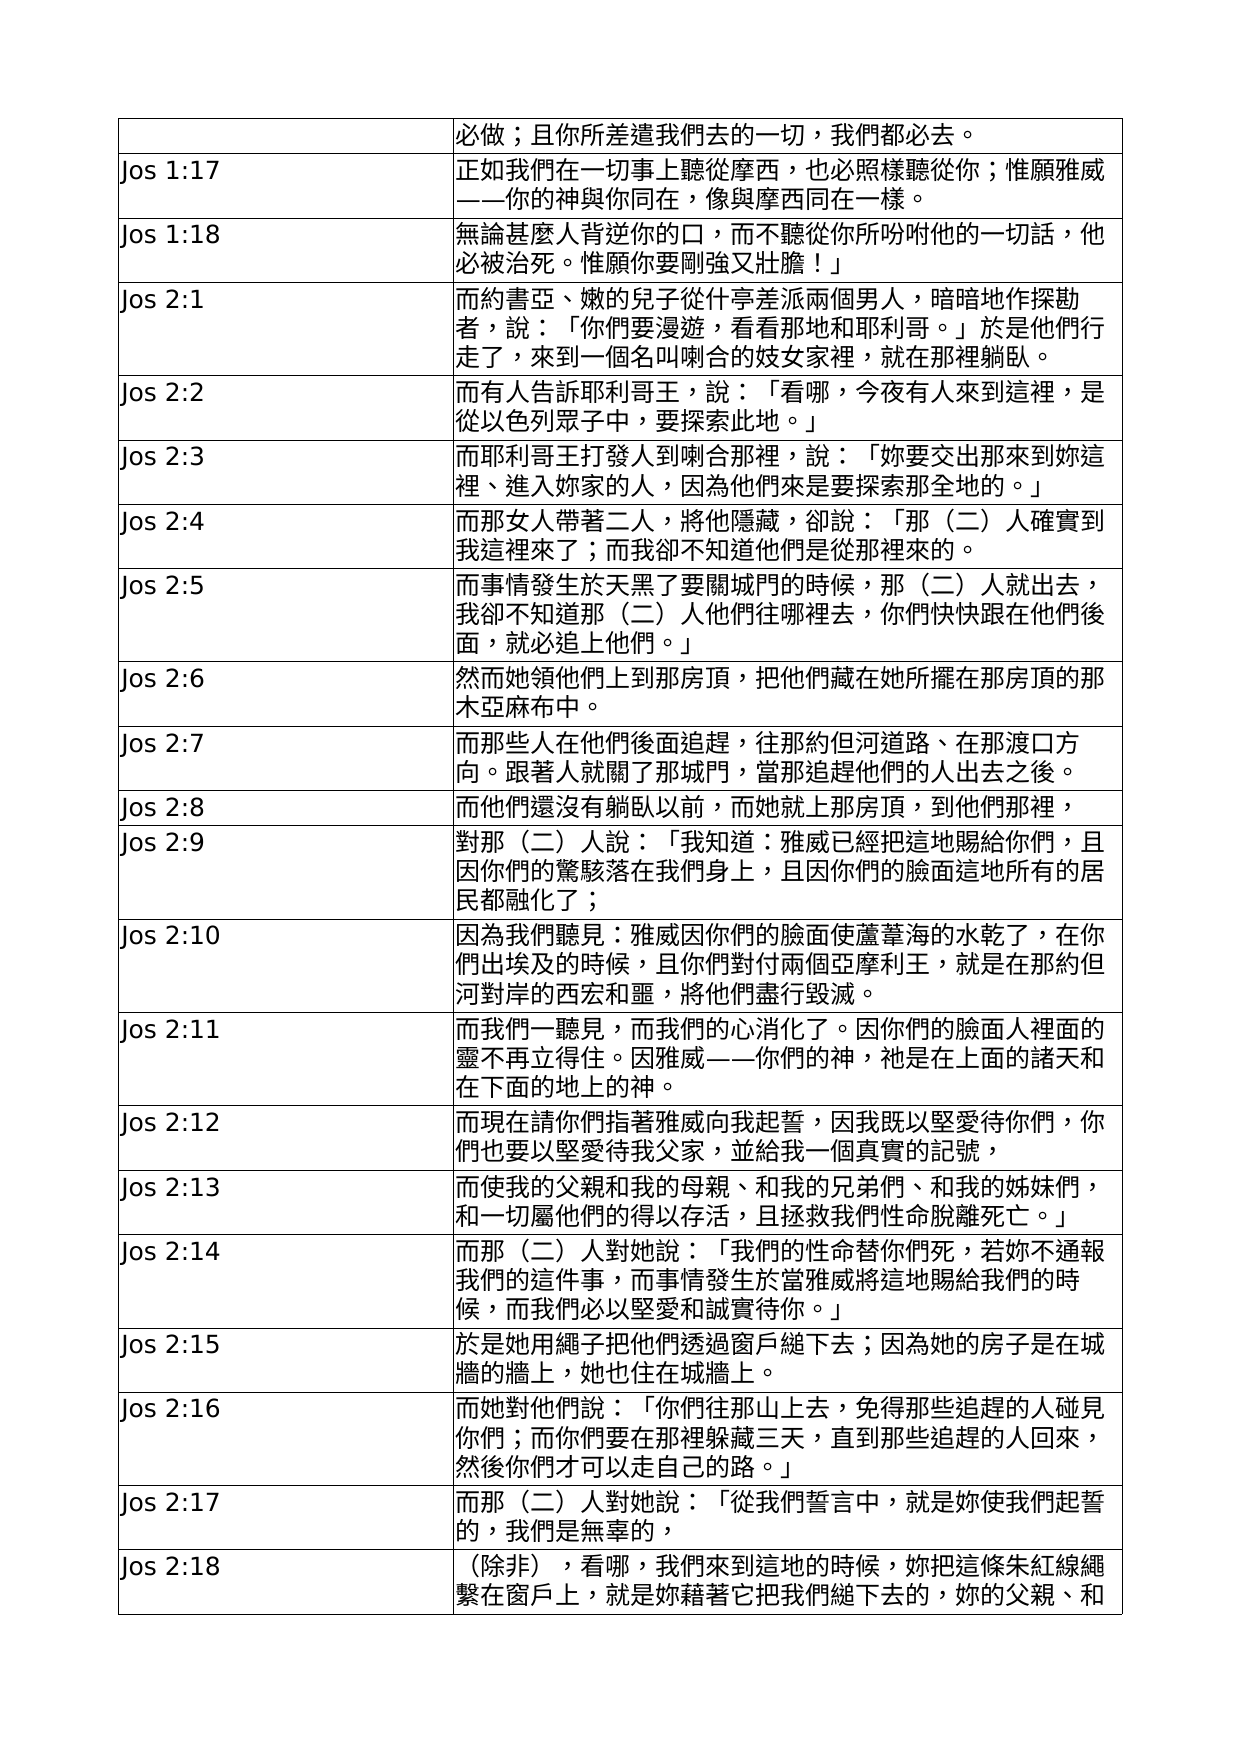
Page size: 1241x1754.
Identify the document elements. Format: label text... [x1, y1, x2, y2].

table_cell Jos 2:17 [119, 1486, 453, 1549]
table_cell Jos 2:11 [119, 1013, 453, 1105]
table_cell 而那些人在他們後面追趕，往那約但河道路、在那渡口方向。跟著人就關了那城門，當那追趕他們的人出去之後。 [454, 727, 1122, 790]
table_cell Jos 2:12 [119, 1106, 453, 1170]
table_cell Jos 2:3 [119, 441, 453, 504]
table_cell Jos 2:16 [119, 1393, 453, 1485]
table_cell Jos 2:5 [119, 569, 453, 661]
table_cell 而耶利哥王打發人到喇合那裡，說：「妳要交出那來到妳這裡、進入妳家的人，因為他們來是要探索那全地的。」 [454, 441, 1122, 504]
table_cell [119, 119, 453, 153]
table_cell 於是她用繩子把他們透過窗戶縋下去；因為她的房子是在城牆的牆上，她也住在城牆上。 [454, 1329, 1122, 1392]
table_cell Jos 2:10 [119, 920, 453, 1012]
table_cell 對那（二）人說：「我知道：雅威已經把這地賜給你們，且因你們的驚駭落在我們身上，且因你們的臉面這地所有的居民都融化了； [454, 826, 1122, 918]
table_cell 而我們一聽見，而我們的心消化了。因你們的臉面人裡面的靈不再立得住。因雅威——你們的神，祂是在上面的諸天和在下面的地上的神。 [454, 1013, 1122, 1105]
table_cell 無論甚麼人背逆你的口，而不聽從你所吩咐他的一切話，他必被治死。惟願你要剛強又壯膽！」 [454, 219, 1122, 282]
table_cell 而有人告訴耶利哥王，說：「看哪，今夜有人來到這裡，是從以色列眾子中，要探索此地。」 [454, 376, 1122, 439]
table_cell Jos 2:14 [119, 1235, 453, 1327]
table_cell （除非），看哪，我們來到這地的時候，妳把這條朱紅線繩繫在窗戶上，就是妳藉著它把我們縋下去的，妳的父親、和 [454, 1550, 1122, 1614]
table_cell Jos 2:6 [119, 662, 453, 726]
table_cell 而現在請你們指著雅威向我起誓，因我既以堅愛待你們，你們也要以堅愛待我父家，並給我一個真實的記號， [454, 1106, 1122, 1170]
table_cell 而那（二）人對她說：「從我們誓言中，就是妳使我們起誓的，我們是無辜的， [454, 1486, 1122, 1549]
table_cell Jos 2:1 [119, 283, 453, 375]
table_cell 而約書亞、嫩的兒子從什亭差派兩個男人，暗暗地作探勘者，說：「你們要漫遊，看看那地和耶利哥。」於是他們行走了，來到一個名叫喇合的妓女家裡，就在那裡躺臥。 [454, 283, 1122, 375]
table_cell 而他們還沒有躺臥以前，而她就上那房頂，到他們那裡， [454, 791, 1122, 825]
table_cell 正如我們在一切事上聽從摩西，也必照樣聽從你；惟願雅威——你的神與你同在，像與摩西同在一樣。 [454, 154, 1122, 217]
table_cell 而那（二）人對她說：「我們的性命替你們死，若妳不通報我們的這件事，而事情發生於當雅威將這地賜給我們的時候，而我們必以堅愛和誠實待你。」 [454, 1235, 1122, 1327]
table_cell Jos 2:7 [119, 727, 453, 790]
table_cell 而那女人帶著二人，將他隱藏，卻說：「那（二）人確實到我這裡來了；而我卻不知道他們是從那裡來的。 [454, 505, 1122, 568]
table_cell Jos 2:9 [119, 826, 453, 918]
table_cell 然而她領他們上到那房頂，把他們藏在她所擺在那房頂的那木亞麻布中。 [454, 662, 1122, 726]
table_cell 而她對他們說：「你們往那山上去，免得那些追趕的人碰見你們；而你們要在那裡躲藏三天，直到那些追趕的人回來，然後你們才可以走自己的路。」 [454, 1393, 1122, 1485]
table_cell Jos 2:18 [119, 1550, 453, 1614]
table_cell Jos 2:13 [119, 1171, 453, 1234]
table_cell 必做；且你所差遣我們去的一切，我們都必去。 [454, 119, 1122, 153]
table_cell Jos 1:18 [119, 219, 453, 282]
table_cell 因為我們聽見：雅威因你們的臉面使蘆葦海的水乾了，在你們出埃及的時候，且你們對付兩個亞摩利王，就是在那約但河對岸的西宏和噩，將他們盡行毀滅。 [454, 920, 1122, 1012]
table_cell 而事情發生於天黑了要關城門的時候，那（二）人就出去，我卻不知道那（二）人他們往哪裡去，你們快快跟在他們後面，就必追上他們。」 [454, 569, 1122, 661]
table_cell Jos 2:8 [119, 791, 453, 825]
table_cell Jos 2:4 [119, 505, 453, 568]
table_cell Jos 2:15 [119, 1329, 453, 1392]
table_cell Jos 1:17 [119, 154, 453, 217]
table_cell 而使我的父親和我的母親、和我的兄弟們、和我的姊妹們，和一切屬他們的得以存活，且拯救我們性命脫離死亡。」 [454, 1171, 1122, 1234]
table_cell Jos 2:2 [119, 376, 453, 439]
